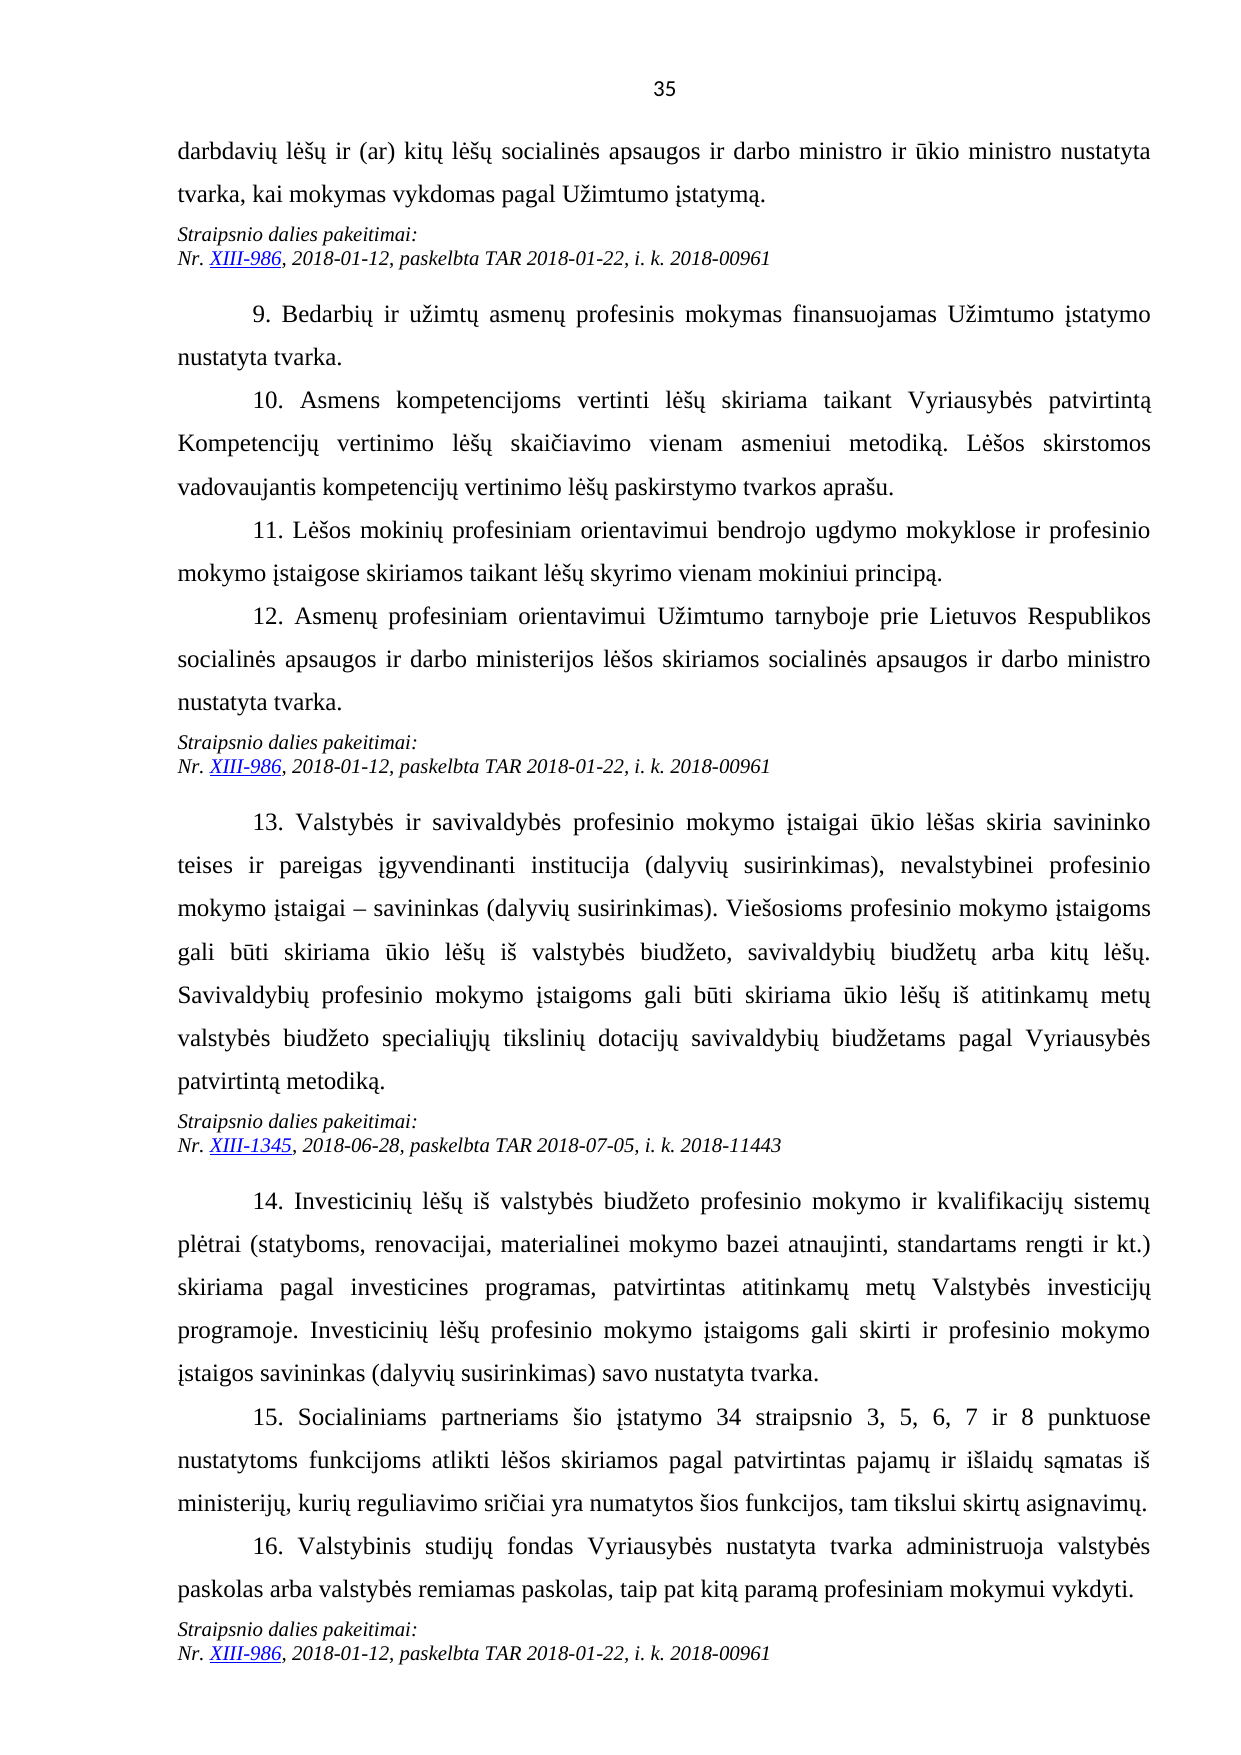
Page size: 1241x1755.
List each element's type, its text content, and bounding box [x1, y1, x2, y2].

text Straipsnio dalies pakeitimai: [177, 1617, 1152, 1641]
text Straipsnio dalies pakeitimai: [177, 730, 1152, 754]
text 16. Valstybinis studijų fondas Vyriausybės nustatyta tvarka administruoja valstybės paskolas arba valstybės remiamas paskolas, taip pat kitą paramą profesiniam mokymui vykdyti. [177, 1531, 1152, 1603]
text Nr. XIII-986, 2018-01-12, paskelbta TAR 2018-01-22, i. k. 2018-00961 [177, 246, 1152, 270]
text Straipsnio dalies pakeitimai: [177, 1109, 1152, 1133]
text Nr. XIII-986, 2018-01-12, paskelbta TAR 2018-01-22, i. k. 2018-00961 [177, 754, 1152, 778]
text 9. Bedarbių ir užimtų asmenų profesinis mokymas finansuojamas Užimtumo įstatymo nustatyta tvarka. [177, 299, 1152, 371]
text 13. Valstybės ir savivaldybės profesinio mokymo įstaigai ūkio lėšas skiria savininko teises ir pareigas įgyvendinanti institucija (dalyvių susirinkimas), nevalstybinei profesinio mokymo įstaigai – savininkas (dalyvių susirinkimas). Viešosioms profesinio mokymo įstaigoms gali būti skiriama ūkio lėšų iš valstybės biudžeto, savivaldybių biudžetų arba kitų lėšų. Savivaldybių profesinio mokymo įstaigoms gali būti skiriama ūkio lėšų iš atitinkamų metų valstybės biudžeto specialiųjų tikslinių dotacijų savivaldybių biudžetams pagal Vyriausybės patvirtintą metodiką. [177, 807, 1152, 1095]
text 15. Socialiniams partneriams šio įstatymo 34 straipsnio 3, 5, 6, 7 ir 8 punktuose nustatytoms funkcijoms atlikti lėšos skiriamos pagal patvirtintas pajamų ir išlaidų sąmatas iš ministerijų, kurių reguliavimo sričiai yra numatytos šios funkcijos, tam tikslui skirtų asignavimų. [177, 1402, 1152, 1517]
text 12. Asmenų profesiniam orientavimui Užimtumo tarnyboje prie Lietuvos Respublikos socialinės apsaugos ir darbo ministerijos lėšos skiriamos socialinės apsaugos ir darbo ministro nustatyta tvarka. [177, 601, 1152, 716]
text darbdavių lėšų ir (ar) kitų lėšų socialinės apsaugos ir darbo ministro ir ūkio ministro nustatyta tvarka, kai mokymas vykdomas pagal Užimtumo įstatymą. [177, 136, 1152, 208]
text Straipsnio dalies pakeitimai: [177, 222, 1152, 246]
text 10. Asmens kompetencijoms vertinti lėšų skiriama taikant Vyriausybės patvirtintą Kompetencijų vertinimo lėšų skaičiavimo vienam asmeniui metodiką. Lėšos skirstomos vadovaujantis kompetencijų vertinimo lėšų paskirstymo tvarkos aprašu. [177, 385, 1152, 500]
text Nr. XIII-1345, 2018-06-28, paskelbta TAR 2018-07-05, i. k. 2018-11443 [177, 1133, 1152, 1157]
text Nr. XIII-986, 2018-01-12, paskelbta TAR 2018-01-22, i. k. 2018-00961 [177, 1641, 1152, 1665]
text 11. Lėšos mokinių profesiniam orientavimui bendrojo ugdymo mokyklose ir profesinio mokymo įstaigose skiriamos taikant lėšų skyrimo vienam mokiniui principą. [177, 515, 1152, 587]
text 14. Investicinių lėšų iš valstybės biudžeto profesinio mokymo ir kvalifikacijų sistemų plėtrai (statyboms, renovacijai, materialinei mokymo bazei atnaujinti, standartams rengti ir kt.) skiriama pagal investicines programas, patvirtintas atitinkamų metų Valstybės investicijų programoje. Investicinių lėšų profesinio mokymo įstaigoms gali skirti ir profesinio mokymo įstaigos savininkas (dalyvių susirinkimas) savo nustatyta tvarka. [177, 1186, 1152, 1387]
